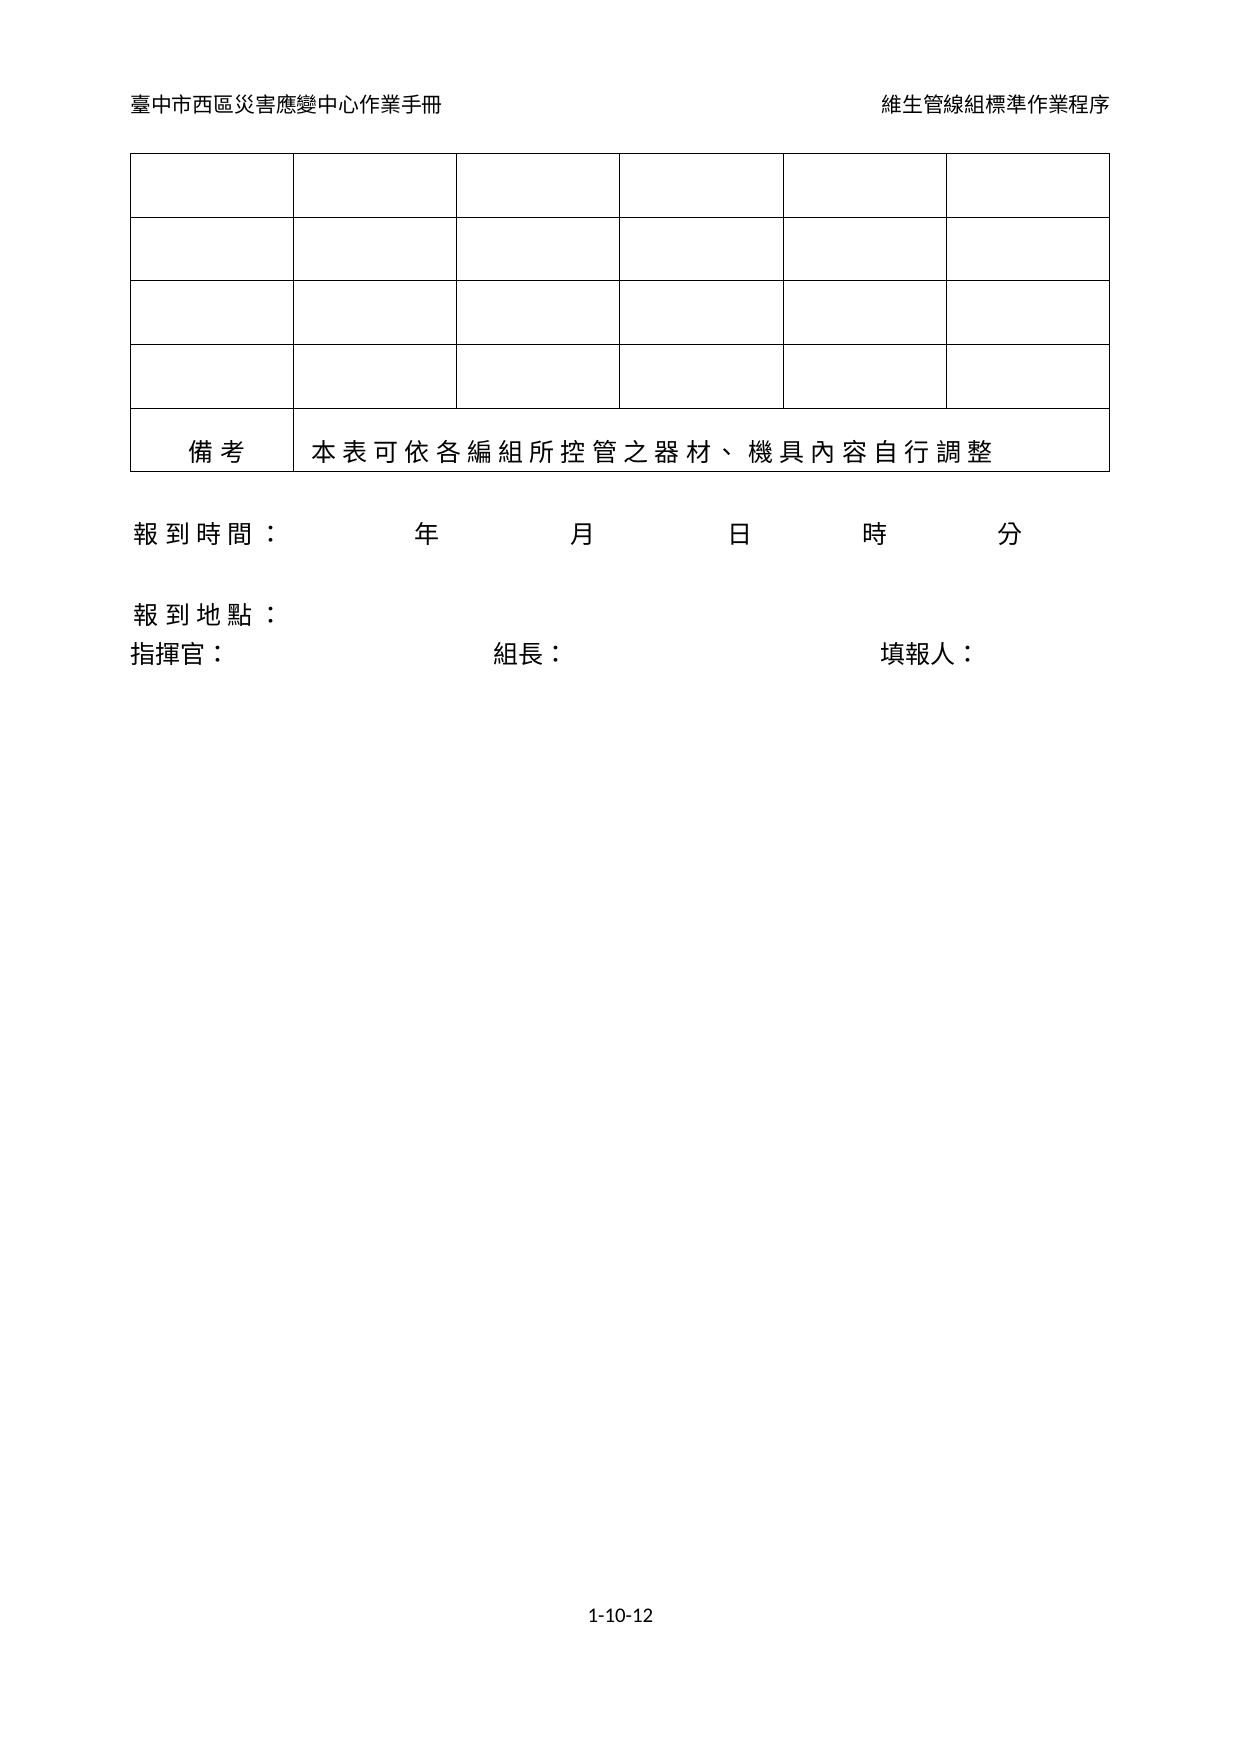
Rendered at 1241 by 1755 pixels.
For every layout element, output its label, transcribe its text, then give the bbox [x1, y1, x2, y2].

table_cell [947, 345, 1109, 407]
table_cell [784, 154, 946, 217]
table_cell [131, 345, 293, 407]
table_cell [294, 281, 456, 344]
table_cell [620, 218, 783, 280]
table_cell [294, 345, 456, 407]
table_cell [457, 218, 619, 280]
table_cell 本表可依各編組所控管之器材、機具內容自行調整 [294, 409, 1109, 471]
table_cell [131, 154, 293, 217]
table_cell [457, 281, 619, 344]
table_cell [947, 154, 1109, 217]
table_cell [784, 345, 946, 407]
table_cell [294, 218, 456, 280]
text 報到地點： [131, 572, 1110, 634]
table_cell 備考 [131, 409, 293, 471]
table_cell [620, 154, 783, 217]
table_cell [457, 345, 619, 407]
table_cell [784, 218, 946, 280]
table_cell [294, 154, 456, 217]
text 指揮官： 組長： 填報人： [131, 634, 1110, 671]
table_cell [131, 218, 293, 280]
table_cell [784, 281, 946, 344]
text 報到時間： 年 月 日 時 分 [131, 491, 1110, 553]
table_cell [620, 345, 783, 407]
table_cell [947, 281, 1109, 344]
table_cell [947, 218, 1109, 280]
table_cell [131, 281, 293, 344]
table_cell [457, 154, 619, 217]
table_cell [620, 281, 783, 344]
